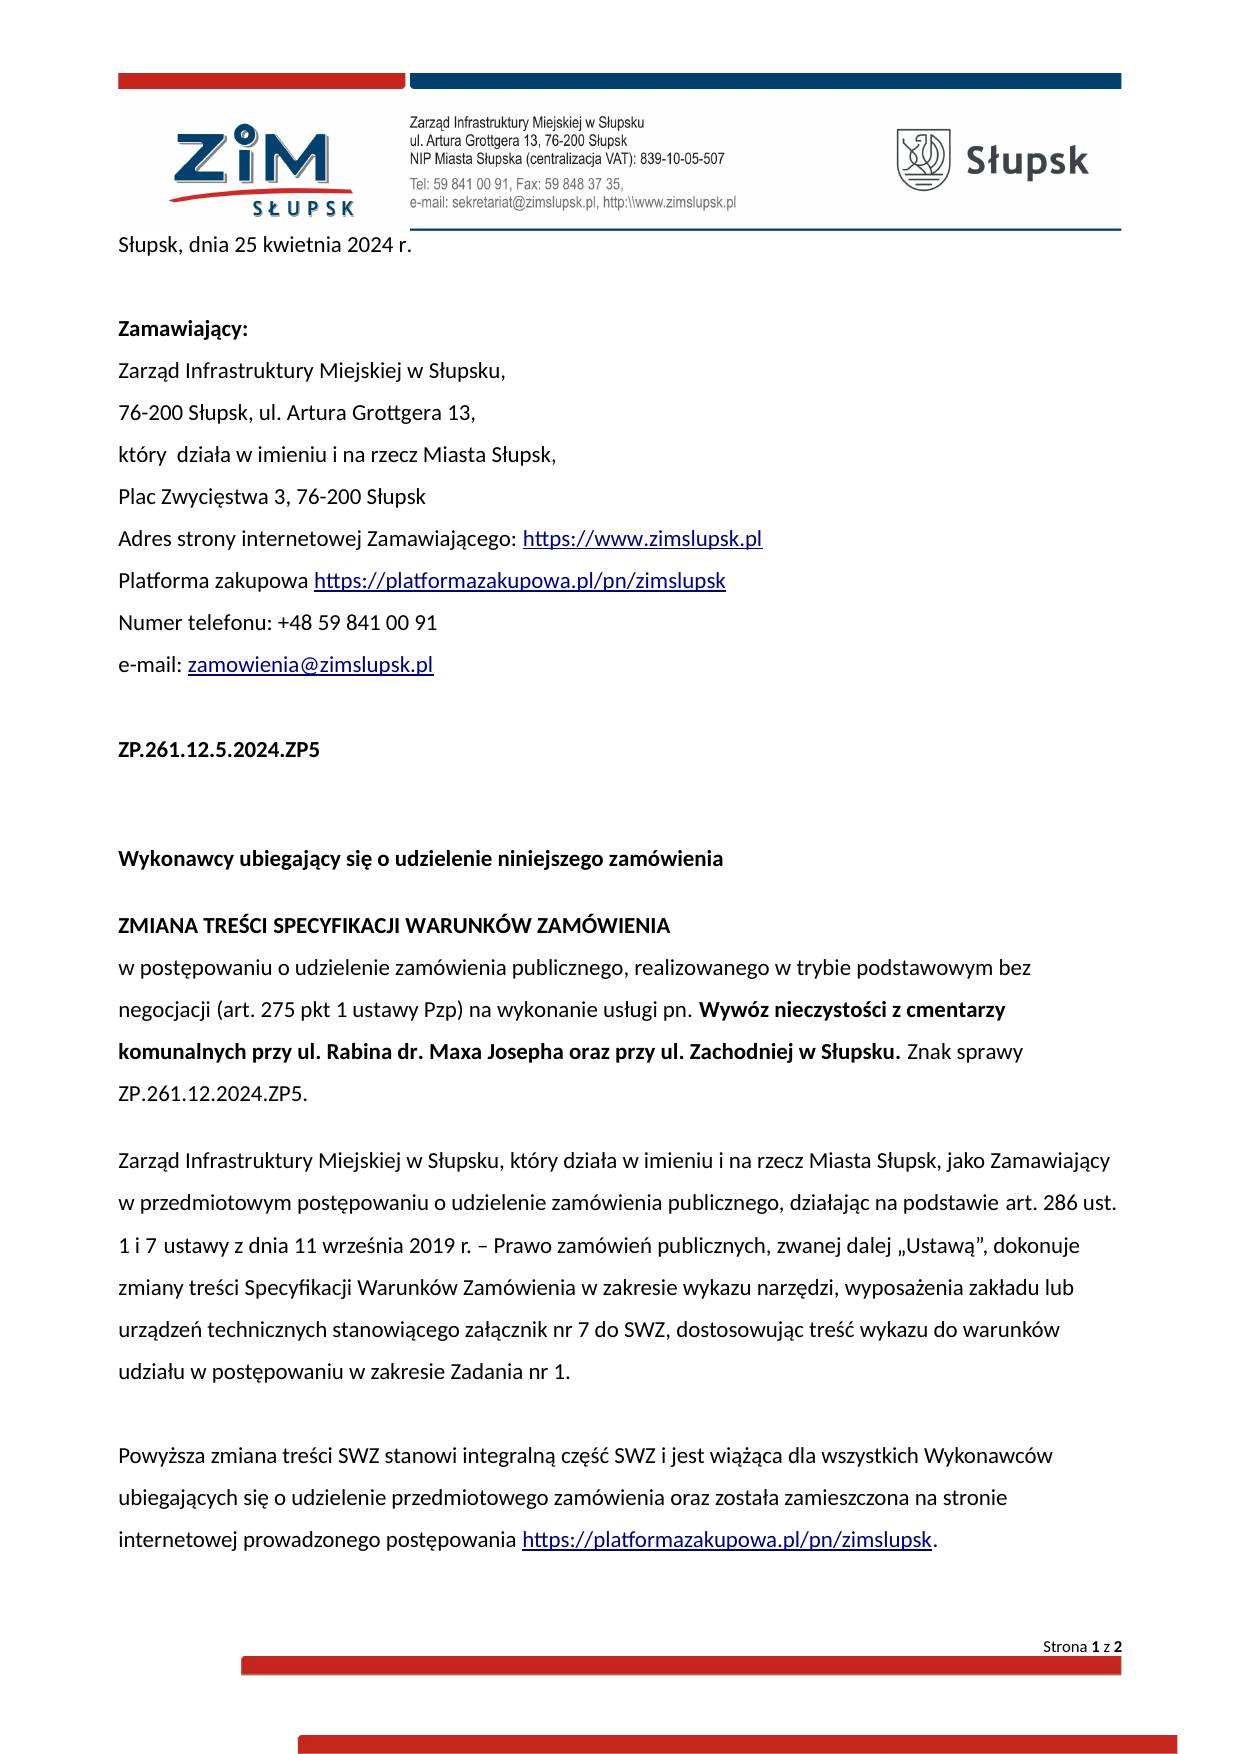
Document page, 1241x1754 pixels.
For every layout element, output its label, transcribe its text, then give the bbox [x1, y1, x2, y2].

text który działa w imieniu i na rzecz Miasta Słupsk, [118, 440, 1122, 468]
text 76-200 Słupsk, ul. Artura Grottgera 13, [118, 398, 1122, 426]
text Powyższa zmiana treści SWZ stanowi integralną część SWZ i jest wiążąca dla wszystkich Wykonawców ubiegających się o udzielenie przedmiotowego zamówienia oraz została zamieszczona na stronie internetowej prowadzonego postępowania https://platformazakupowa.pl/pn/zimslupsk. [118, 1441, 1122, 1553]
text Zarząd Infrastruktury Miejskiej w Słupsku, który działa w imieniu i na rzecz Miasta Słupsk, jako Zamawiający w przedmiotowym postępowaniu o udzielenie zamówienia publicznego, działając na podstawie art. 286 ust. 1 i 7 ustawy z dnia 11 września 2019 r. – Prawo zamówień publicznych, zwanej dalej „Ustawą”, dokonuje zmiany treści Specyfikacji Warunków Zamówienia w zakresie wykazu narzędzi, wyposażenia zakładu lub urządzeń technicznych stanowiącego załącznik nr 7 do SWZ, dostosowując treść wykazu do warunków udziału w postępowaniu w zakresie Zadania nr 1. [118, 1146, 1122, 1385]
text Adres strony internetowej Zamawiającego: https://www.zimslupsk.pl [118, 524, 1122, 552]
text Plac Zwycięstwa 3, 76-200 Słupsk [118, 482, 1122, 510]
text Zamawiający: [118, 314, 1122, 342]
text Platforma zakupowa https://platformazakupowa.pl/pn/zimslupsk [118, 566, 1122, 594]
text Słupsk, dnia 25 kwietnia 2024 r. [118, 231, 1122, 258]
text ZP.261.12.5.2024.ZP5 [118, 735, 1122, 763]
text e-mail: zamowienia@zimslupsk.pl [118, 650, 1122, 678]
text Wykonawcy ubiegający się o udzielenie niniejszego zamówienia [118, 844, 1122, 872]
text ZMIANA TREŚCI SPECYFIKACJI WARUNKÓW ZAMÓWIENIA [118, 911, 1122, 939]
text w postępowaniu o udzielenie zamówienia publicznego, realizowanego w trybie podstawowym bez negocjacji (art. 275 pkt 1 ustawy Pzp) na wykonanie usługi pn. Wywóz nieczystości z cmentarzy komunalnych przy ul. Rabina dr. Maxa Josepha oraz przy ul. Zachodniej w Słupsku. Znak sprawy ZP.261.12.2024.ZP5. [118, 953, 1122, 1107]
text Zarząd Infrastruktury Miejskiej w Słupsku, [118, 356, 1122, 384]
text Numer telefonu: +48 59 841 00 91 [118, 608, 1122, 636]
